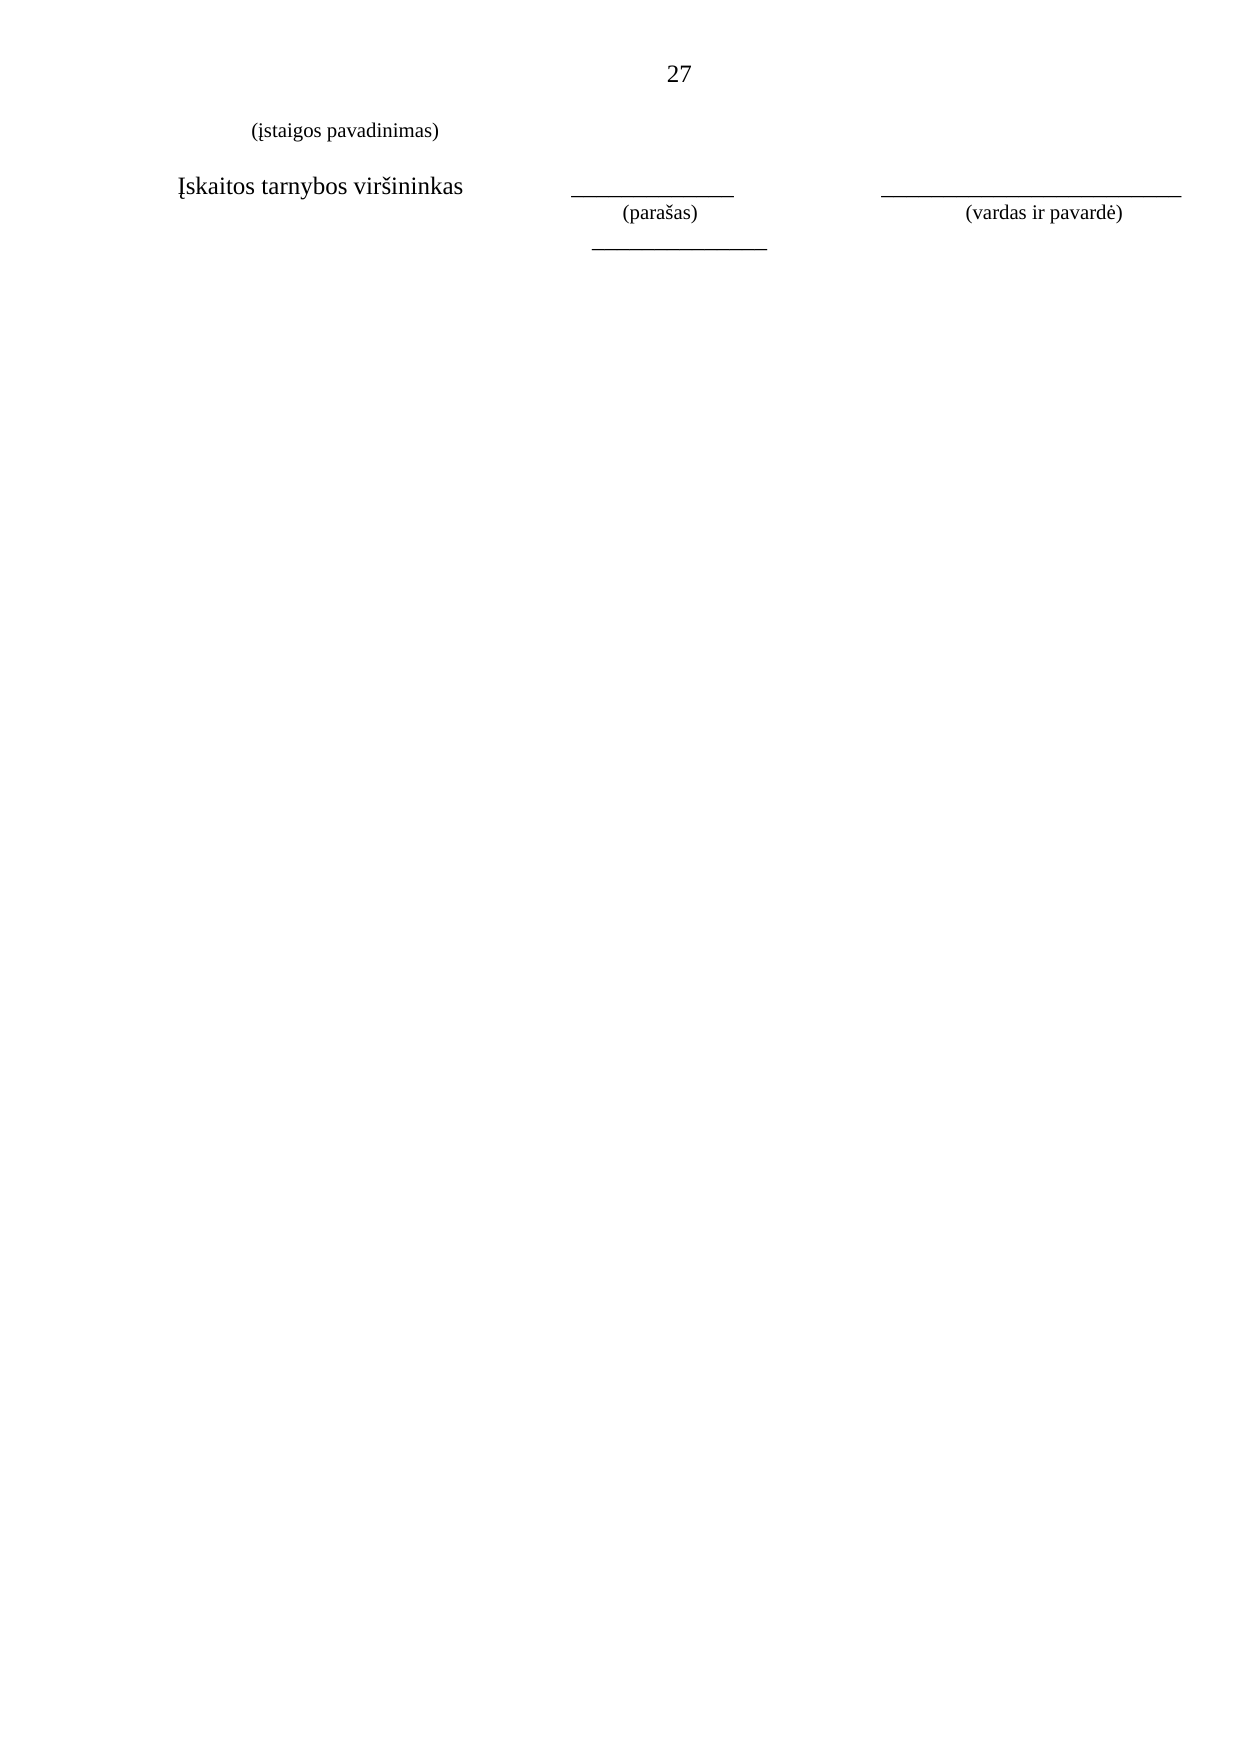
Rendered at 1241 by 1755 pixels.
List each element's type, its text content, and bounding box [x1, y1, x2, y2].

text (parašas) (vardas ir pavardė) [177, 200, 1181, 224]
text Įskaitos tarnybos viršininkas _____________ ________________________ [177, 171, 1181, 200]
text ______________ [177, 224, 1181, 252]
text (įstaigos pavadinimas) [177, 118, 1181, 142]
